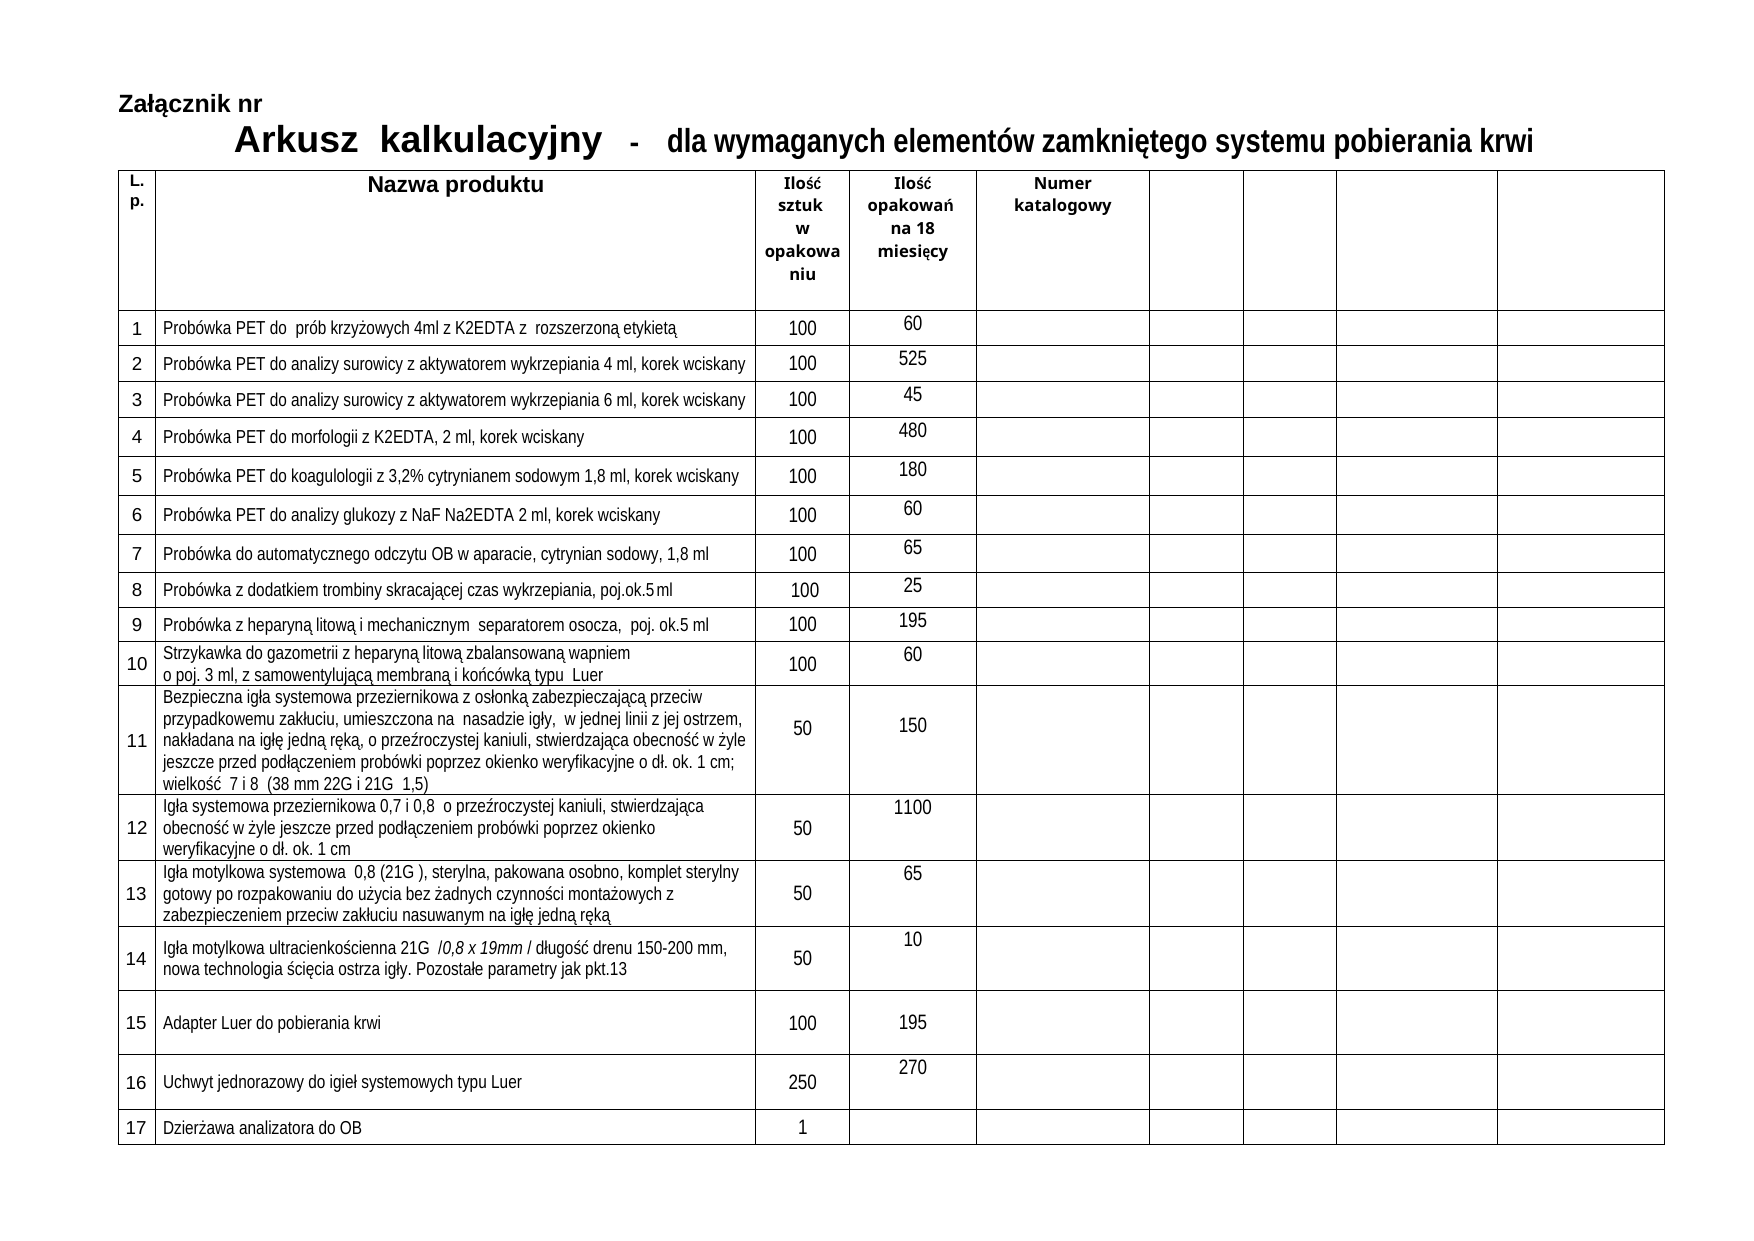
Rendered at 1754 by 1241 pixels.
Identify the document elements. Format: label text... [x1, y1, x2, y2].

table_cell [1337, 496, 1497, 534]
table_cell 8 [119, 573, 155, 607]
table_cell 6 [119, 496, 155, 534]
table_cell 4 [119, 418, 155, 456]
text Arkusz kalkulacyjny - dla wymaganych elementów zamkniętego systemu pobierania krwi [118, 117, 1665, 161]
table_cell Probówka do automatycznego odczytu OB w aparacie, cytrynian sodowy, 1,8 ml [156, 535, 755, 572]
table_cell 150 [850, 686, 976, 794]
table_cell [1150, 311, 1243, 345]
table_cell 65 [850, 861, 976, 926]
table_cell 3 [119, 382, 155, 417]
table_cell [1498, 927, 1664, 990]
table_cell [1244, 795, 1336, 860]
table_cell 100 [756, 382, 849, 417]
table_header [1150, 171, 1243, 310]
table_cell [1498, 686, 1664, 794]
table_cell [1150, 535, 1243, 572]
table_cell [1244, 861, 1336, 926]
table_cell [1244, 991, 1336, 1054]
table_cell [977, 418, 1149, 456]
table_cell [1150, 686, 1243, 794]
table_cell [977, 991, 1149, 1054]
table_cell [977, 608, 1149, 641]
table_cell [1150, 418, 1243, 456]
table_cell Probówka PET do prób krzyżowych 4ml z K2EDTA z rozszerzoną etykietą [156, 311, 755, 345]
table_cell Strzykawka do gazometrii z heparyną litową zbalansowaną wapniem o poj. 3 ml, z samowentylującą membraną i końcówką typu Luer [156, 642, 755, 685]
table_cell [977, 346, 1149, 381]
table_cell Probówka z dodatkiem trombiny skracającej czas wykrzepiania, poj.ok.5 ml [156, 573, 755, 607]
table_cell 5 [119, 457, 155, 495]
table_cell 100 [756, 311, 849, 345]
table_cell [977, 686, 1149, 794]
text Załącznik nr [118, 89, 1665, 117]
table_cell 100 [756, 457, 849, 495]
table_cell [977, 1110, 1149, 1144]
table_cell [1498, 991, 1664, 1054]
table_header Nazwa produktu [156, 171, 755, 310]
table_cell [1498, 457, 1664, 495]
table_cell 16 [119, 1055, 155, 1109]
table_cell 100 [756, 535, 849, 572]
table_cell [1150, 795, 1243, 860]
table_cell [977, 311, 1149, 345]
table_cell [1244, 1110, 1336, 1144]
table_cell 60 [850, 642, 976, 685]
table_header [1337, 171, 1497, 310]
table_cell [1498, 535, 1664, 572]
table_cell [977, 535, 1149, 572]
table_cell [1244, 535, 1336, 572]
table_cell [1244, 608, 1336, 641]
table_cell 50 [756, 795, 849, 860]
table_cell [1150, 991, 1243, 1054]
table_cell [1337, 795, 1497, 860]
table_cell 100 [756, 573, 849, 607]
table_cell [1498, 861, 1664, 926]
table_cell [1337, 573, 1497, 607]
table_cell Uchwyt jednorazowy do igieł systemowych typu Luer [156, 1055, 755, 1109]
table_cell 100 [756, 991, 849, 1054]
table_cell [1150, 927, 1243, 990]
table_cell [1150, 382, 1243, 417]
table_header L.p. [119, 171, 155, 310]
table_cell [977, 1055, 1149, 1109]
table_cell 180 [850, 457, 976, 495]
table_header [1498, 171, 1664, 310]
table_cell [1498, 418, 1664, 456]
table_cell 50 [756, 861, 849, 926]
table_cell [1498, 795, 1664, 860]
table_cell [1337, 346, 1497, 381]
table_cell [977, 382, 1149, 417]
table_cell [1337, 861, 1497, 926]
table_cell [1244, 311, 1336, 345]
table_cell Probówka PET do analizy glukozy z NaF Na2EDTA 2 ml, korek wciskany [156, 496, 755, 534]
table_cell 7 [119, 535, 155, 572]
table_cell 100 [756, 642, 849, 685]
table_cell [1244, 346, 1336, 381]
table_cell 250 [756, 1055, 849, 1109]
table_cell [977, 861, 1149, 926]
table_cell [1337, 927, 1497, 990]
table_cell [1150, 608, 1243, 641]
table_cell [1244, 496, 1336, 534]
table_header Numer katalogowy [977, 171, 1149, 310]
table_cell [1150, 457, 1243, 495]
table_cell 14 [119, 927, 155, 990]
table_cell [1498, 382, 1664, 417]
table_cell [1150, 1110, 1243, 1144]
table_cell 480 [850, 418, 976, 456]
table_cell [1337, 608, 1497, 641]
table_cell [1337, 418, 1497, 456]
table_cell Probówka PET do analizy surowicy z aktywatorem wykrzepiania 6 ml, korek wciskany [156, 382, 755, 417]
table_cell 1 [119, 311, 155, 345]
table_cell [1244, 1055, 1336, 1109]
table_cell [1498, 311, 1664, 345]
table_cell Adapter Luer do pobierania krwi [156, 991, 755, 1054]
table_cell 15 [119, 991, 155, 1054]
table_cell [1498, 608, 1664, 641]
table_cell [977, 927, 1149, 990]
table_cell 195 [850, 991, 976, 1054]
table_cell 25 [850, 573, 976, 607]
table_cell [1244, 382, 1336, 417]
table_cell Igła motylkowa ultracienkościenna 21G /0,8 x 19mm / długość drenu 150-200 mm, nowa technologia ścięcia ostrza igły. Pozostałe parametry jak pkt.13 [156, 927, 755, 990]
table_cell 11 [119, 686, 155, 794]
table_cell Probówka PET do koagulologii z 3,2% cytrynianem sodowym 1,8 ml, korek wciskany [156, 457, 755, 495]
table_cell [977, 457, 1149, 495]
table_cell 10 [119, 642, 155, 685]
table_cell 100 [756, 418, 849, 456]
table_cell [1337, 991, 1497, 1054]
table_cell 50 [756, 927, 849, 990]
table_cell [850, 1110, 976, 1144]
table_cell 60 [850, 311, 976, 345]
table_cell [1244, 927, 1336, 990]
table_cell Dzierżawa analizatora do OB [156, 1110, 755, 1144]
table_cell Igła systemowa przeziernikowa 0,7 i 0,8 o przeźroczystej kaniuli, stwierdzająca obecność w żyle jeszcze przed podłączeniem probówki poprzez okienko weryfikacyjne o dł. ok. 1 cm [156, 795, 755, 860]
table_cell [1337, 686, 1497, 794]
table_cell Igła motylkowa systemowa 0,8 (21G ), sterylna, pakowana osobno, komplet sterylny gotowy po rozpakowaniu do użycia bez żadnych czynności montażowych z zabezpieczeniem przeciw zakłuciu nasuwanym na igłę jedną ręką [156, 861, 755, 926]
table_cell [1337, 535, 1497, 572]
table_cell [1150, 346, 1243, 381]
table_cell [1337, 1110, 1497, 1144]
table_cell 100 [756, 496, 849, 534]
table_cell [1498, 496, 1664, 534]
table_cell 1 [756, 1110, 849, 1144]
table_cell 13 [119, 861, 155, 926]
table_cell [1150, 496, 1243, 534]
table_cell [1150, 642, 1243, 685]
table_cell 45 [850, 382, 976, 417]
table_cell Probówka PET do analizy surowicy z aktywatorem wykrzepiania 4 ml, korek wciskany [156, 346, 755, 381]
table_cell [977, 496, 1149, 534]
table_cell [1498, 1110, 1664, 1144]
table_cell [1498, 573, 1664, 607]
table_cell [1498, 1055, 1664, 1109]
table_cell 100 [756, 346, 849, 381]
table_cell [1150, 861, 1243, 926]
table_cell [1498, 642, 1664, 685]
table_cell 10 [850, 927, 976, 990]
table_cell [1150, 573, 1243, 607]
table_cell 270 [850, 1055, 976, 1109]
table_cell [1337, 311, 1497, 345]
table_cell [1244, 457, 1336, 495]
table_cell Probówka z heparyną litową i mechanicznym separatorem osocza, poj. ok.5 ml [156, 608, 755, 641]
table_cell [977, 795, 1149, 860]
table_cell 195 [850, 608, 976, 641]
table_cell 9 [119, 608, 155, 641]
table_cell [977, 573, 1149, 607]
table_cell 1100 [850, 795, 976, 860]
table_cell 100 [756, 608, 849, 641]
table_header [1244, 171, 1336, 310]
table_cell Bezpieczna igła systemowa przeziernikowa z osłonką zabezpieczającą przeciw przypadkowemu zakłuciu, umieszczona na nasadzie igły, w jednej linii z jej ostrzem, nakładana na igłę jedną ręką, o przeźroczystej kaniuli, stwierdzająca obecność w żyle jeszcze przed podłączeniem probówki poprzez okienko weryfikacyjne o dł. ok. 1 cm; wielkość 7 i 8 (38 mm 22G i 21G 1,5) [156, 686, 755, 794]
table_cell 2 [119, 346, 155, 381]
table_cell 50 [756, 686, 849, 794]
table_cell [1498, 346, 1664, 381]
table_cell 17 [119, 1110, 155, 1144]
table_cell [1150, 1055, 1243, 1109]
table_cell 12 [119, 795, 155, 860]
table_cell [1337, 642, 1497, 685]
table_header Ilość sztuk w opakowaniu [756, 171, 849, 310]
table_cell [1337, 1055, 1497, 1109]
table_cell [1244, 686, 1336, 794]
table_cell Probówka PET do morfologii z K2EDTA, 2 ml, korek wciskany [156, 418, 755, 456]
table_cell [1244, 573, 1336, 607]
table_cell [977, 642, 1149, 685]
table_cell [1244, 418, 1336, 456]
table_cell [1244, 642, 1336, 685]
table_cell 525 [850, 346, 976, 381]
table_cell 60 [850, 496, 976, 534]
table_cell [1337, 382, 1497, 417]
table_cell [1337, 457, 1497, 495]
table_cell 65 [850, 535, 976, 572]
table_header Ilość opakowań na 18 miesięcy [850, 171, 976, 310]
